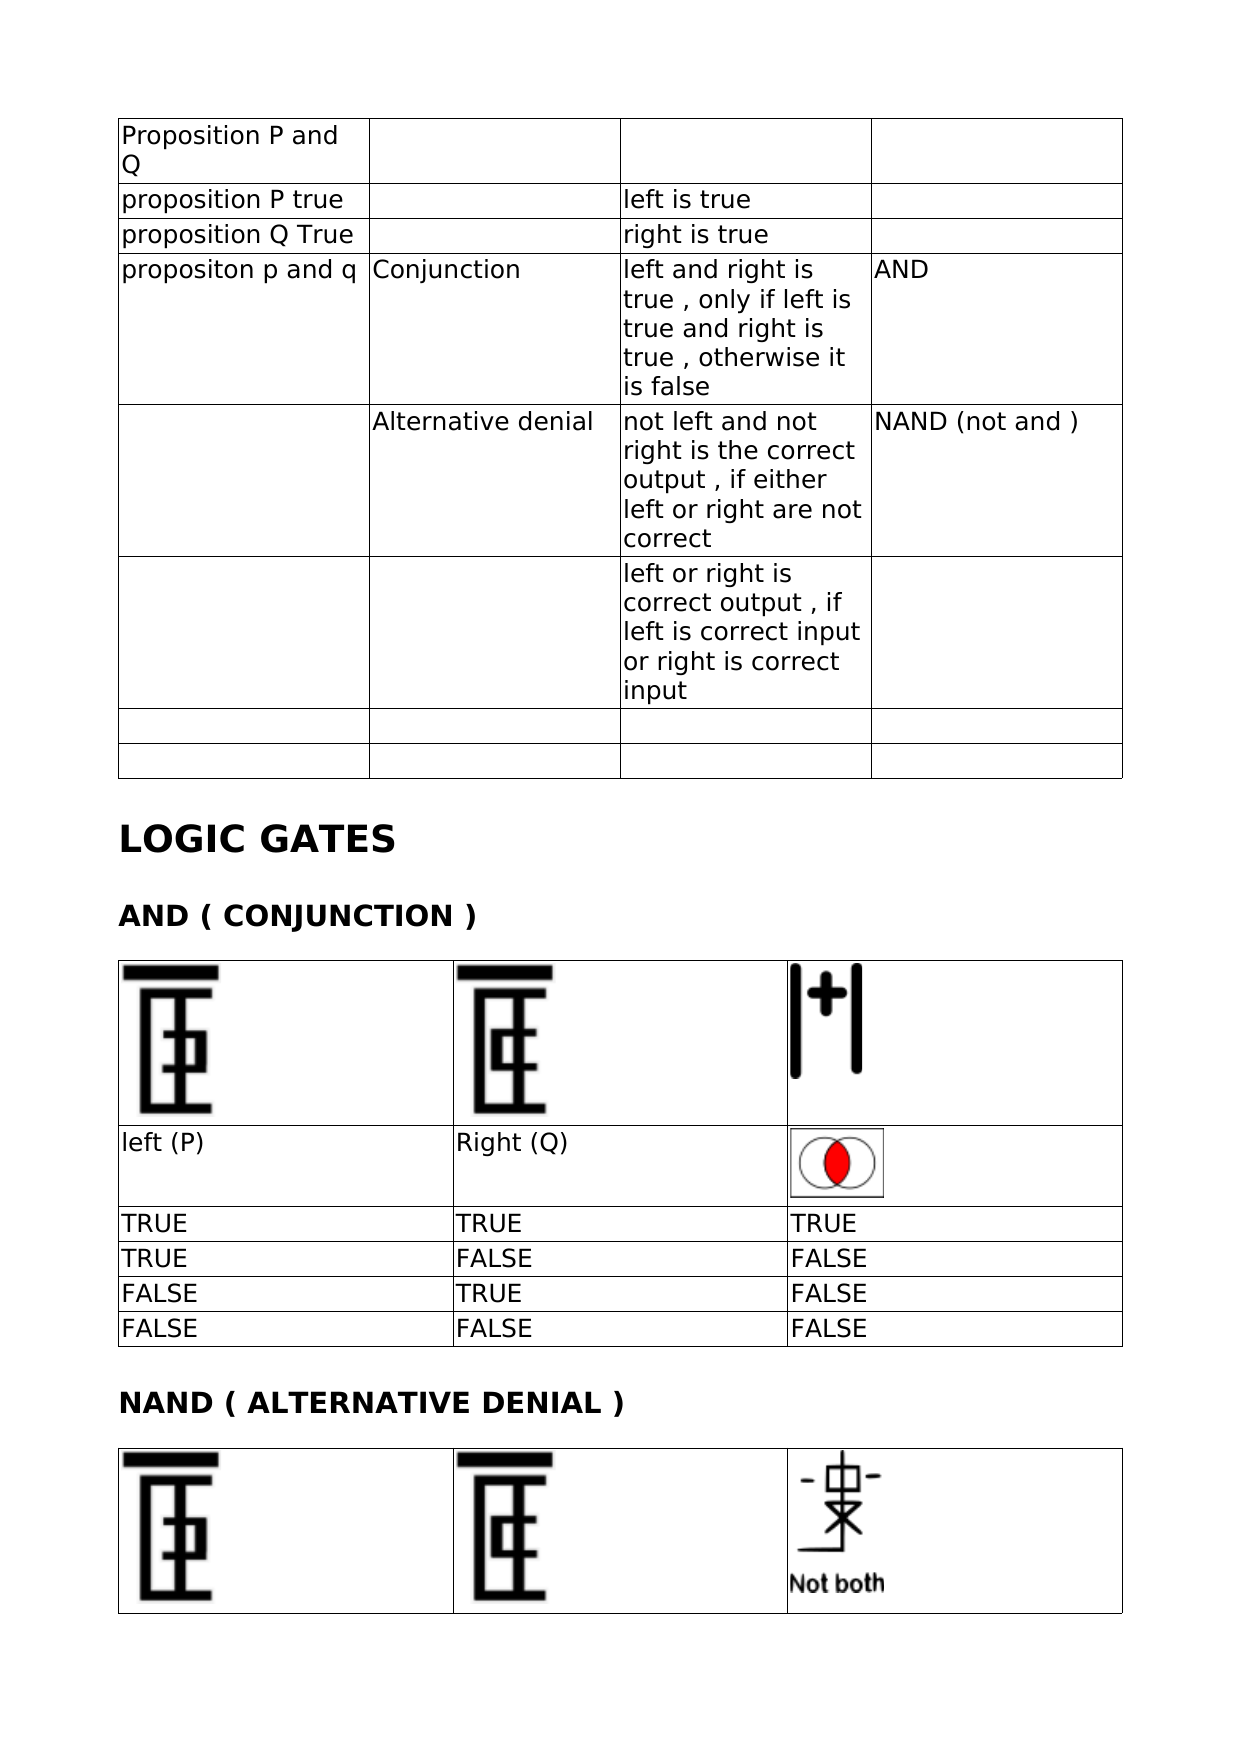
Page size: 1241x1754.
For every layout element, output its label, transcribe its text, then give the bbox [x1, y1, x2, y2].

table_cell [370, 119, 620, 182]
table_header [454, 1449, 787, 1613]
table_cell Conjunction [370, 254, 620, 404]
table_cell [119, 405, 369, 556]
table_cell FALSE [454, 1312, 787, 1346]
table_cell FALSE [119, 1312, 453, 1346]
table_cell [621, 709, 871, 743]
picture [121, 1450, 222, 1604]
table_cell [788, 1126, 1122, 1206]
table_cell FALSE [788, 1277, 1122, 1311]
table_cell AND [872, 254, 1122, 404]
table_header [119, 961, 453, 1125]
table_cell [370, 557, 620, 708]
subtitle NAND ( ALTERNATIVE DENIAL ) [118, 1386, 1122, 1420]
picture [790, 963, 863, 1079]
table_cell [872, 119, 1122, 182]
table_cell FALSE [454, 1242, 787, 1276]
table_cell TRUE [119, 1242, 453, 1276]
table_cell [119, 557, 369, 708]
table_cell TRUE [454, 1207, 787, 1241]
table_cell proposition Q True [119, 219, 369, 253]
subtitle LOGIC GATES [118, 818, 1122, 862]
table_cell [872, 744, 1122, 778]
table_cell not left and not right is the correct output , if either left or right are not correct [621, 405, 871, 556]
table_cell [621, 744, 871, 778]
table_cell Proposition P and Q [119, 119, 369, 182]
table_cell Right (Q) [454, 1126, 787, 1206]
table_cell [872, 557, 1122, 708]
table_header [454, 961, 787, 1125]
picture [455, 1450, 556, 1604]
table_cell TRUE [454, 1277, 787, 1311]
table_cell FALSE [788, 1312, 1122, 1346]
table_cell FALSE [788, 1242, 1122, 1276]
table_cell [872, 184, 1122, 217]
table_cell Alternative denial [370, 405, 620, 556]
picture [790, 1450, 884, 1593]
table_cell right is true [621, 219, 871, 253]
table_cell [872, 709, 1122, 743]
table_cell FALSE [119, 1277, 453, 1311]
table_cell [370, 709, 620, 743]
table_cell left or right is correct output , if left is correct input or right is correct input [621, 557, 871, 708]
table_cell [119, 744, 369, 778]
table_cell [370, 184, 620, 217]
table_cell proposition P true [119, 184, 369, 217]
table_header [119, 1449, 453, 1613]
table_cell [370, 219, 620, 253]
table_header [788, 1449, 1122, 1613]
table_header [788, 961, 1122, 1125]
table_cell [119, 709, 369, 743]
picture [790, 1128, 884, 1198]
table_cell [370, 744, 620, 778]
table_cell TRUE [788, 1207, 1122, 1241]
table_cell propositon p and q [119, 254, 369, 404]
subtitle AND ( CONJUNCTION ) [118, 899, 1122, 933]
table_cell [872, 219, 1122, 253]
table_cell [621, 119, 871, 182]
picture [121, 963, 222, 1117]
table_cell left is true [621, 184, 871, 217]
table_cell NAND (not and ) [872, 405, 1122, 556]
table_cell TRUE [119, 1207, 453, 1241]
table_cell left (P) [119, 1126, 453, 1206]
picture [455, 963, 556, 1117]
table_cell left and right is true , only if left is true and right is true , otherwise it is false [621, 254, 871, 404]
